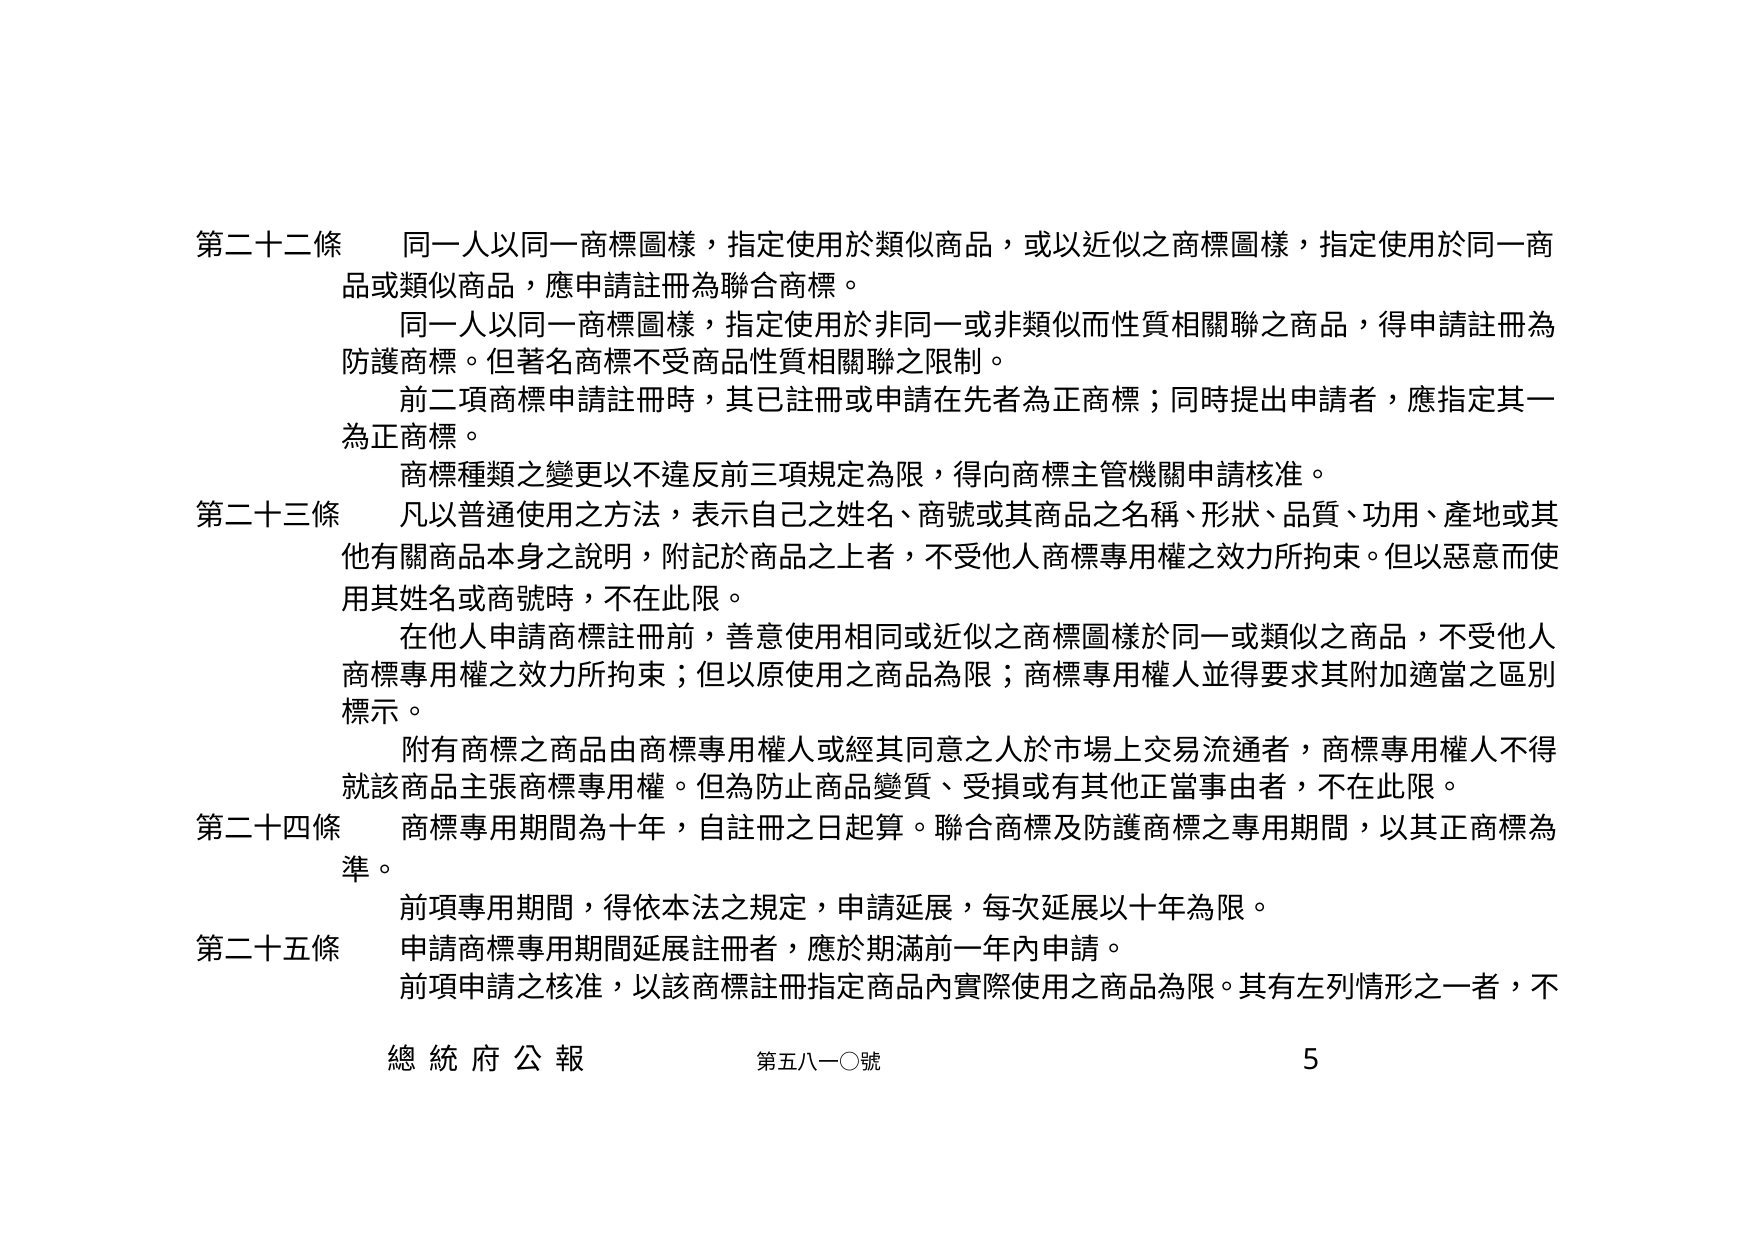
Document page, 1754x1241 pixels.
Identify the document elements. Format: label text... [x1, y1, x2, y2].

text 在他人申請商標註冊前，善意使用相同或近似之商標圖樣於同一或類似之商品，不受他人商標專用權之效力所拘束；但以原使用之商品為限；商標專用權人並得要求其附加適當之區別標示。 [341, 617, 1559, 730]
text 第二十四條 商標專用期間為十年，自註冊之日起算。聯合商標及防護商標之專用期間，以其正商標為準。 [195, 805, 1559, 888]
text 附有商標之商品由商標專用權人或經其同意之人於市場上交易流通者，商標專用權人不得就該商品主張商標專用權。但為防止商品變質、受損或有其他正當事由者，不在此限。 [341, 730, 1559, 805]
text 第二十三條 凡以普通使用之方法，表示自己之姓名、商號或其商品之名稱、形狀、品質、功用、產地或其他有關商品本身之說明，附記於商品之上者，不受他人商標專用權之效力所拘束。但以惡意而使用其姓名或商號時，不在此限。 [195, 492, 1559, 617]
text 前二項商標申請註冊時，其已註冊或申請在先者為正商標；同時提出申請者，應指定其一為正商標。 [341, 380, 1559, 455]
text 第二十二條 同一人以同一商標圖樣，指定使用於類似商品，或以近似之商標圖樣，指定使用於同一商品或類似商品，應申請註冊為聯合商標。 [195, 222, 1559, 305]
text 前項申請之核准，以該商標註冊指定商品內實際使用之商品為限。其有左列情形之一者，不 [341, 967, 1559, 1005]
text 同一人以同一商標圖樣，指定使用於非同一或非類似而性質相關聯之商品，得申請註冊為防護商標。但著名商標不受商品性質相關聯之限制。 [341, 305, 1559, 380]
text 商標種類之變更以不違反前三項規定為限，得向商標主管機關申請核准。 [341, 455, 1559, 492]
text 前項專用期間，得依本法之規定，申請延展，每次延展以十年為限。 [341, 888, 1559, 926]
text 第二十五條 申請商標專用期間延展註冊者，應於期滿前一年內申請。 [195, 926, 1559, 967]
